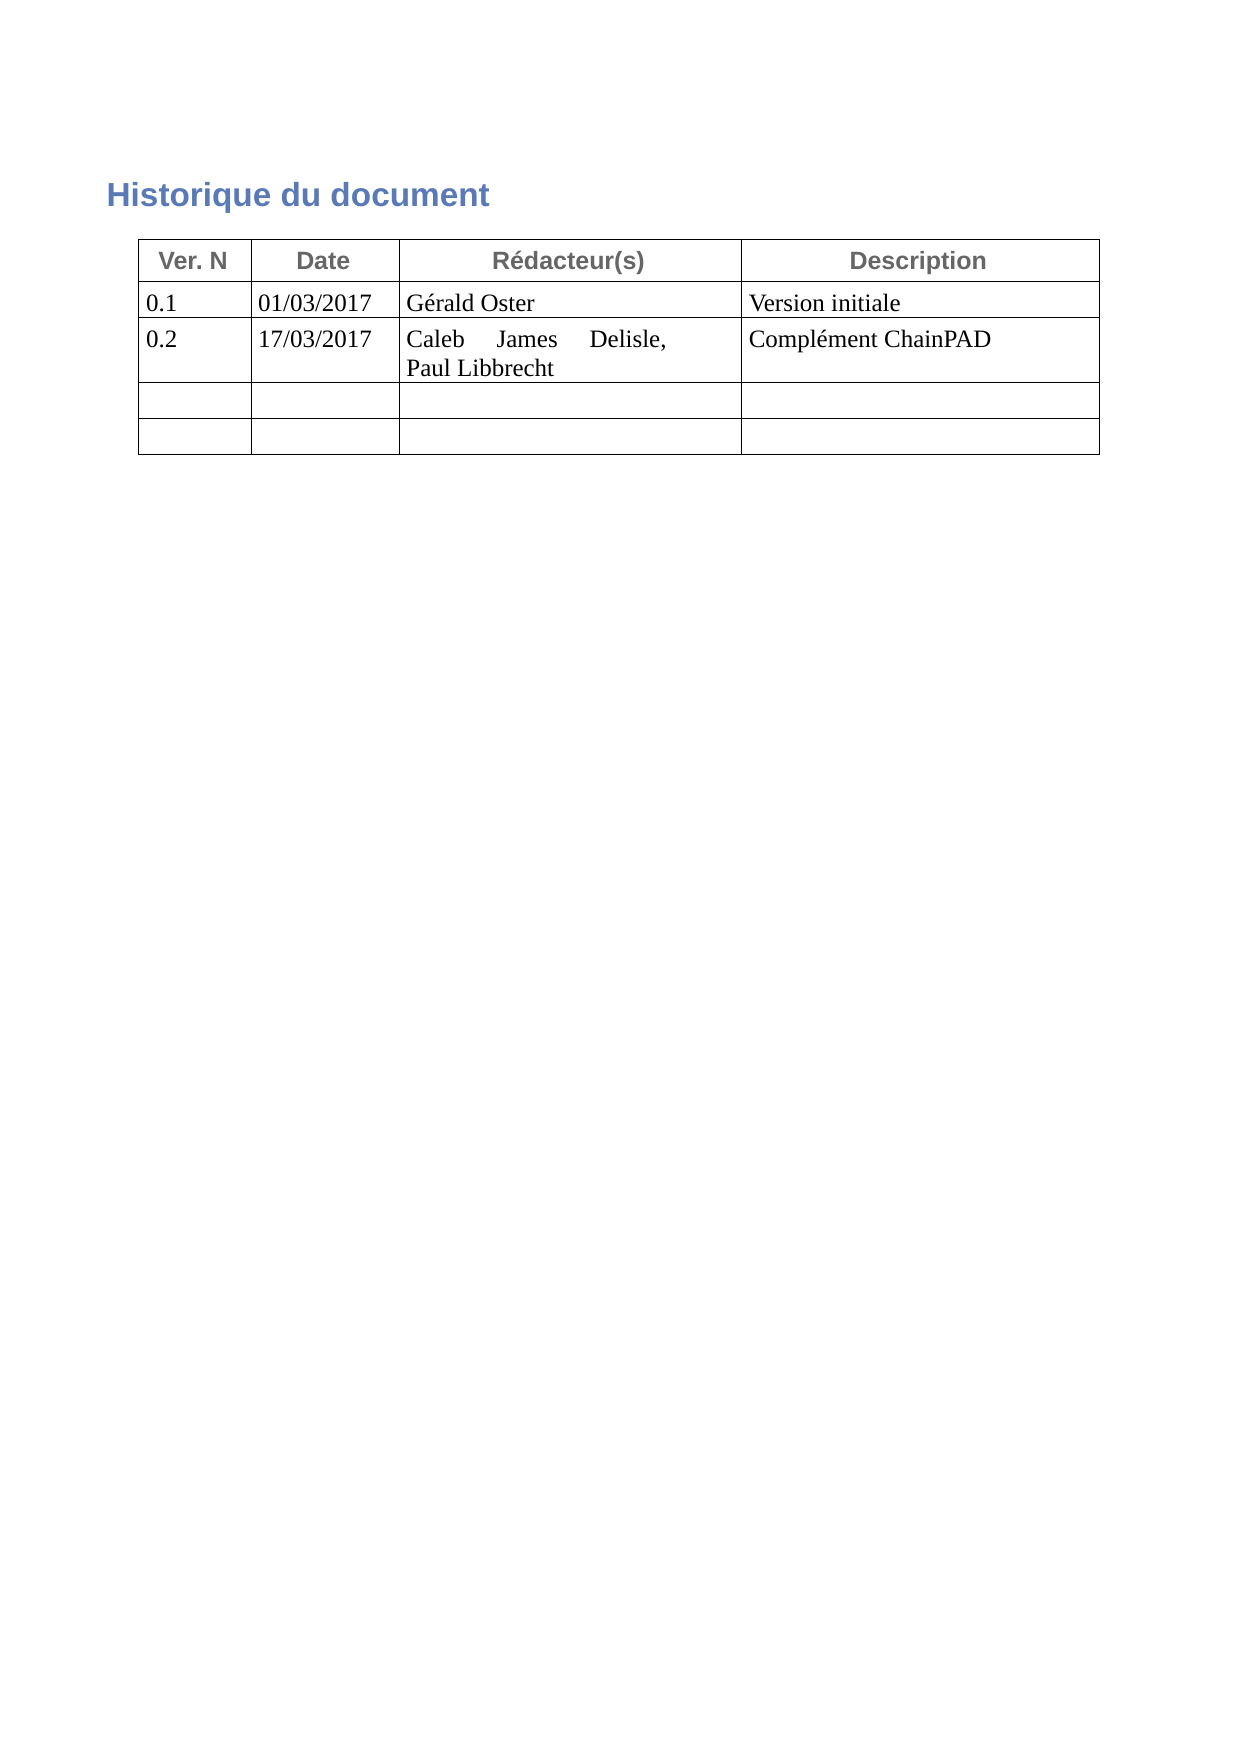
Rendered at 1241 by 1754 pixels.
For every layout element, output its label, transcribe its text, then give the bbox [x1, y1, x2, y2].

table_cell [252, 383, 399, 418]
table_header Ver. N [139, 240, 251, 281]
table_cell [742, 383, 1099, 418]
table_cell 01/03/2017 [252, 282, 399, 317]
table_cell [400, 383, 741, 418]
table_cell Caleb James Delisle, Paul Libbrecht [400, 318, 741, 382]
table_cell [139, 383, 251, 418]
table_cell Version initiale [742, 282, 1099, 317]
table_header Rédacteur(s) [400, 240, 741, 281]
table_cell 17/03/2017 [252, 318, 399, 382]
table_cell [139, 419, 251, 454]
table_cell 0.2 [139, 318, 251, 382]
table_cell [742, 419, 1099, 454]
table_cell Complément ChainPAD [742, 318, 1099, 382]
table_cell 0.1 [139, 282, 251, 317]
text Historique du document [106, 176, 1134, 214]
table_header Description [742, 240, 1099, 281]
table_cell [252, 419, 399, 454]
table_cell Gérald Oster [400, 282, 741, 317]
table_header Date [252, 240, 399, 281]
table_cell [400, 419, 741, 454]
